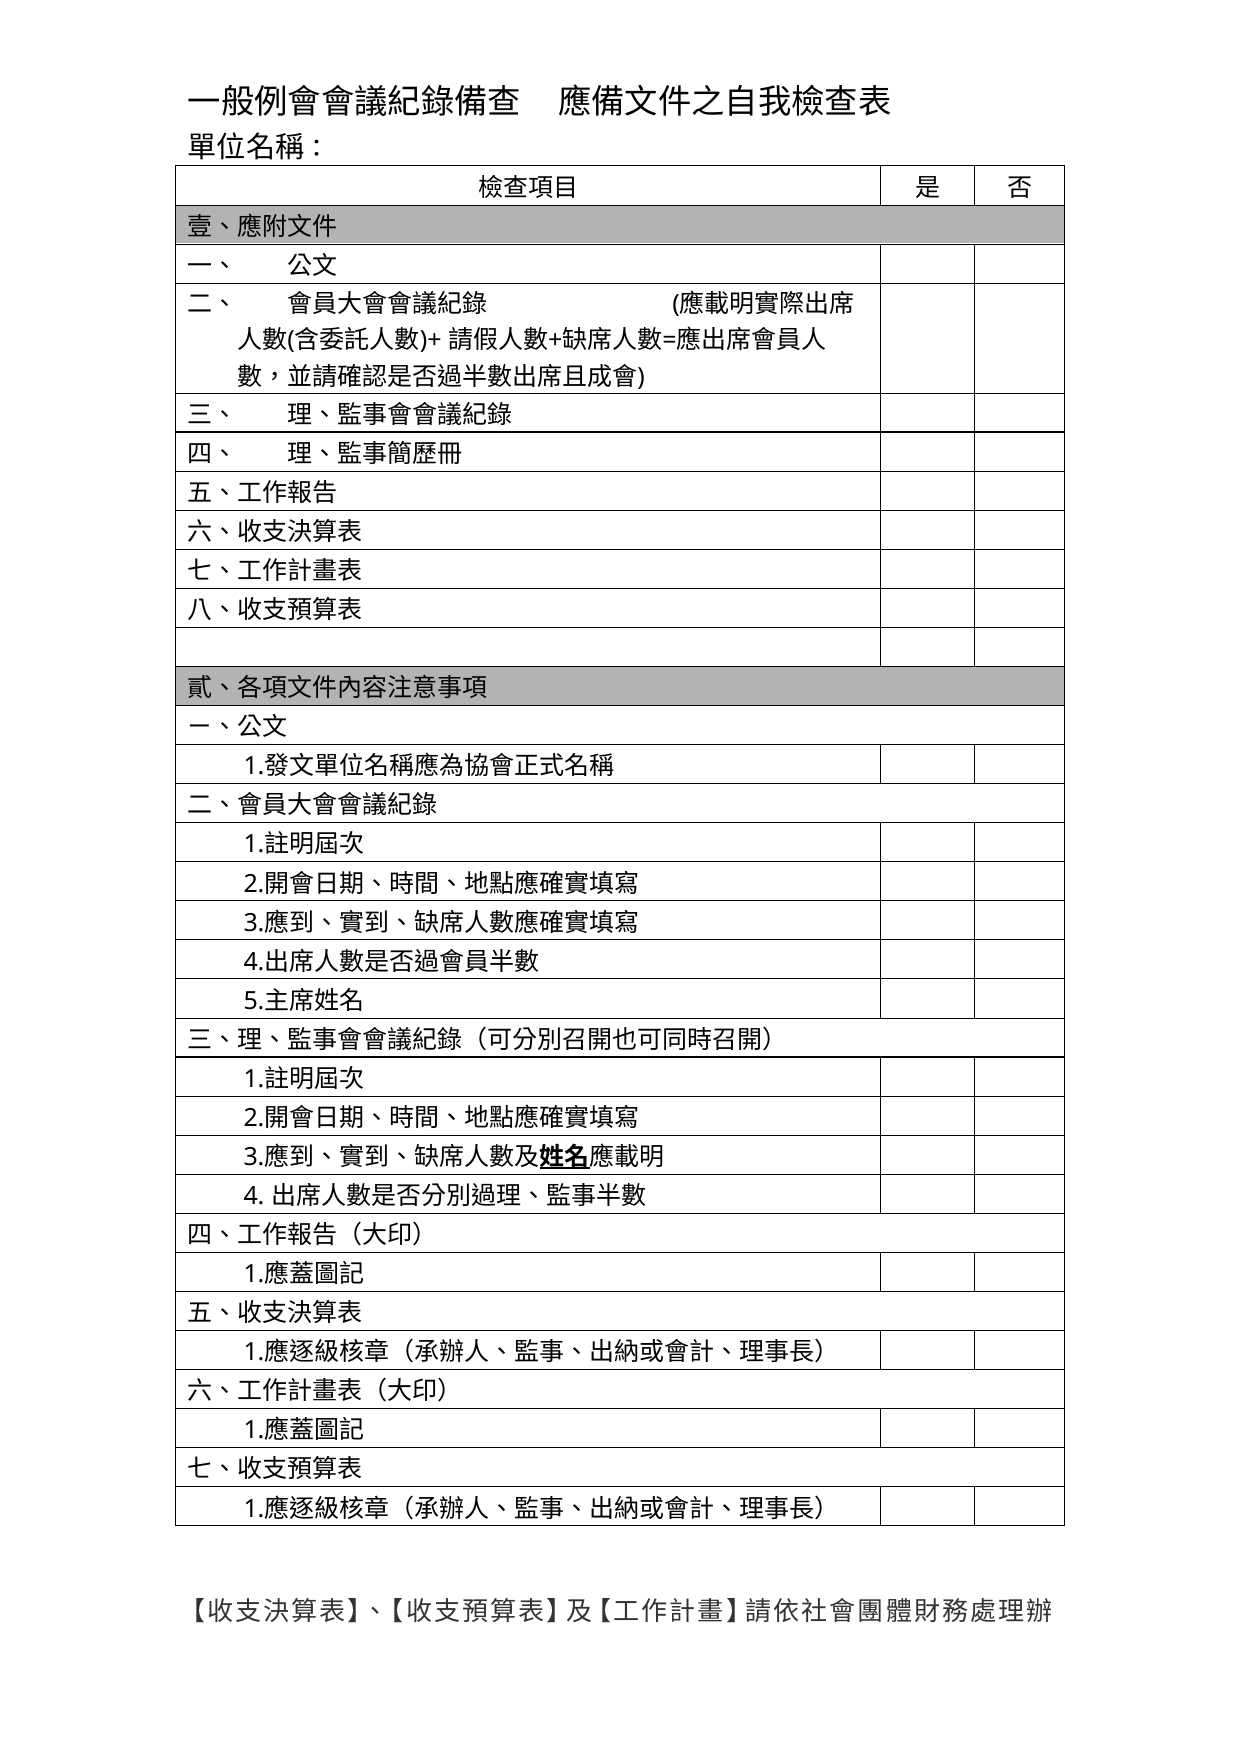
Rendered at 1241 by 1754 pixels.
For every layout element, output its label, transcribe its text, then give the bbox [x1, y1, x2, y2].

table_cell [975, 1253, 1064, 1291]
table_cell [975, 745, 1064, 783]
table_cell 3.應到、實到、缺席人數及姓名應載明 [176, 1136, 880, 1174]
table_cell [975, 823, 1064, 861]
table_cell [975, 628, 1064, 666]
table_cell 公文 [176, 245, 880, 283]
table_cell [881, 628, 974, 666]
table_cell 會員大會會議紀錄 (應載明實際出席人數(含委託人數)+ 請假人數+缺席人數=應出席會員人數，並請確認是否過半數出席且成會) [176, 284, 880, 392]
table_cell [881, 745, 974, 783]
table_cell [881, 394, 974, 431]
table_cell [975, 1409, 1064, 1447]
table_cell [975, 589, 1064, 627]
table_cell 三、理、監事會會議紀錄（可分別召開也可同時召開） [176, 1019, 1064, 1056]
table_cell [881, 1409, 974, 1447]
table_cell [881, 1058, 974, 1096]
table_cell [975, 550, 1064, 588]
table_cell 壹、應附文件 [176, 206, 1064, 243]
table_cell [975, 511, 1064, 549]
table_cell 七、收支預算表 [176, 1448, 1064, 1486]
table_cell 六、工作計畫表（大印） [176, 1370, 1064, 1408]
table_cell [881, 472, 974, 509]
table_cell [176, 628, 880, 666]
table_cell [881, 511, 974, 549]
table_cell 1.註明屆次 [176, 1058, 880, 1096]
table_cell 理、監事會會議紀錄 [176, 394, 880, 431]
table_cell 1.應逐級核章（承辦人、監事、出納或會計、理事長） [176, 1331, 880, 1369]
table_cell [881, 1097, 974, 1134]
table_cell [881, 589, 974, 627]
table_cell ㄧ、公文 [176, 706, 1064, 744]
text 單位名稱： [187, 123, 1053, 165]
table_cell [881, 1331, 974, 1369]
table_cell [881, 940, 974, 978]
table_cell 五、收支決算表 [176, 1292, 1064, 1330]
table_cell [881, 284, 974, 392]
table_cell [975, 979, 1064, 1017]
table_cell [975, 862, 1064, 900]
table_cell [881, 433, 974, 471]
table_cell 1.發文單位名稱應為協會正式名稱 [176, 745, 880, 783]
table_cell [881, 1175, 974, 1213]
table_cell [881, 901, 974, 939]
table_cell [881, 823, 974, 861]
table_cell 2.開會日期、時間、地點應確實填寫 [176, 862, 880, 900]
table_cell 貳、各項文件內容注意事項 [176, 667, 1064, 705]
table_cell 1.應蓋圖記 [176, 1409, 880, 1447]
table_cell 2.開會日期、時間、地點應確實填寫 [176, 1097, 880, 1134]
table_header 檢查項目 [176, 166, 880, 204]
table_header 否 [975, 166, 1064, 204]
table_cell [975, 901, 1064, 939]
table_cell 4.出席人數是否過會員半數 [176, 940, 880, 978]
table_cell [975, 1136, 1064, 1174]
table_cell [881, 550, 974, 588]
table_cell [881, 245, 974, 283]
table_cell 理、監事簡歷冊 [176, 433, 880, 471]
table_cell [975, 472, 1064, 509]
table_cell 二、會員大會會議紀錄 [176, 784, 1064, 822]
table_cell [975, 245, 1064, 283]
table_cell [881, 979, 974, 1017]
table_cell [881, 1253, 974, 1291]
table_cell [975, 1487, 1064, 1525]
table_cell [975, 433, 1064, 471]
table_cell [975, 1058, 1064, 1096]
table_cell [881, 1136, 974, 1174]
table_cell 八、收支預算表 [176, 589, 880, 627]
table_cell [975, 1097, 1064, 1134]
table_cell [975, 394, 1064, 431]
table_cell 五、工作報告 [176, 472, 880, 509]
table_header 是 [881, 166, 974, 204]
table_cell 四、工作報告（大印） [176, 1214, 1064, 1252]
table_cell 3.應到、實到、缺席人數應確實填寫 [176, 901, 880, 939]
table_cell 1.應逐級核章（承辦人、監事、出納或會計、理事長） [176, 1487, 880, 1525]
table_cell 1.註明屆次 [176, 823, 880, 861]
table_cell 六、收支決算表 [176, 511, 880, 549]
table_cell [881, 1487, 974, 1525]
table_cell 5.主席姓名 [176, 979, 880, 1017]
table_cell 1.應蓋圖記 [176, 1253, 880, 1291]
table_cell [975, 1175, 1064, 1213]
text 一般例會會議紀錄備查 應備文件之自我檢查表 [187, 75, 1053, 123]
text 【收支決算表】、【收支預算表】及【工作計畫】請依社會團體財務處理辦法第11條規定 [187, 1591, 1053, 1628]
table_cell 七、工作計畫表 [176, 550, 880, 588]
table_cell [881, 862, 974, 900]
table_cell [975, 1331, 1064, 1369]
table_cell 4. 出席人數是否分別過理、監事半數 [176, 1175, 880, 1213]
table_cell [975, 284, 1064, 392]
table_cell [975, 940, 1064, 978]
